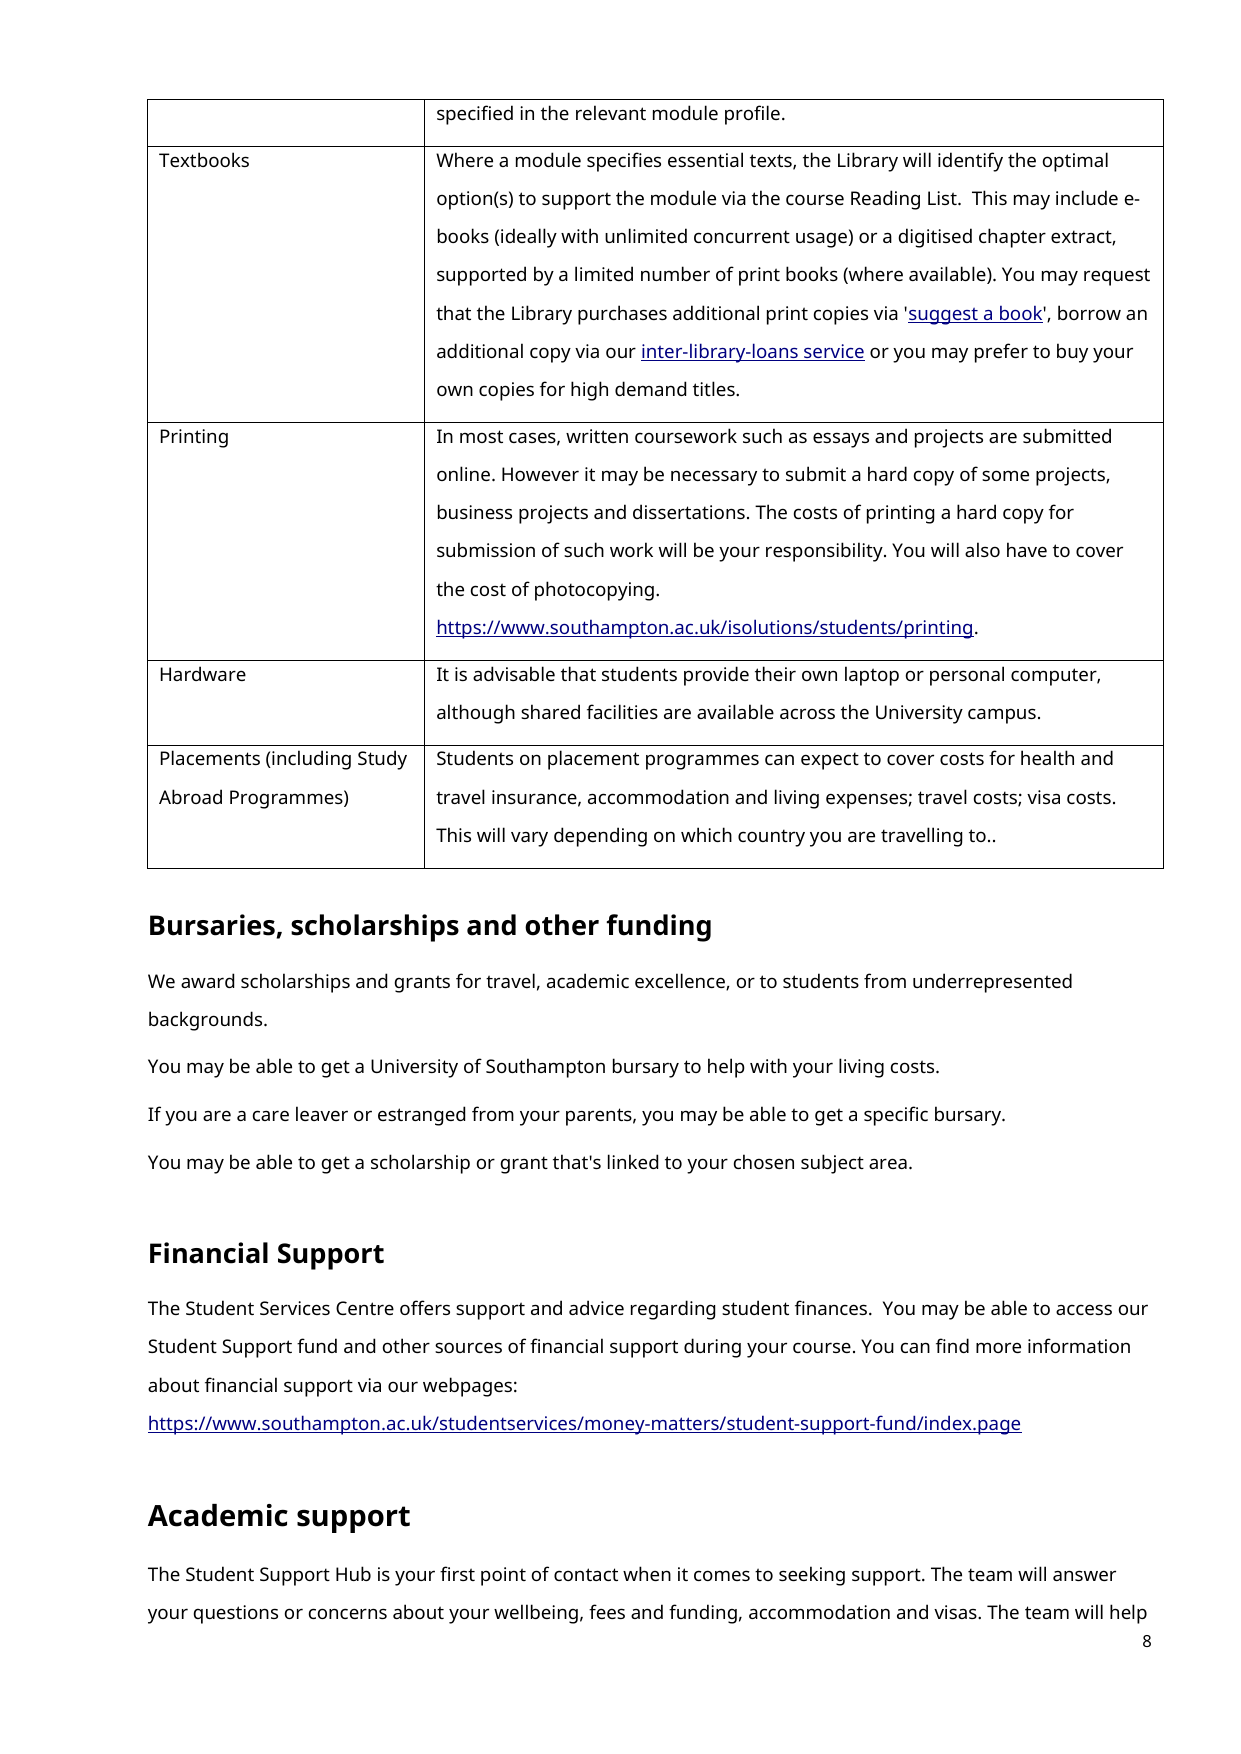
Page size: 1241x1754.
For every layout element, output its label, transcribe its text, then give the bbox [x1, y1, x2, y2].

subtitle Academic support [148, 1495, 1152, 1535]
text If you are a care leaver or estranged from your parents, you may be able to get a specific bursary. [148, 1101, 1152, 1127]
table_cell In most cases, written coursework such as essays and projects are submitted online. However it may be necessary to submit a hard copy of some projects, business projects and dissertations. The costs of printing a hard copy for submission of such work will be your responsibility. You will also have to cover the cost of photocopying. https://www.southampton.ac.uk/isolutions/students/printing. [425, 423, 1163, 660]
table_cell Students on placement programmes can expect to cover costs for health and travel insurance, accommodation and living expenses; travel costs; visa costs. This will vary depending on which country you are travelling to.. [425, 746, 1163, 868]
text The Student Support Hub is your first point of contact when it comes to seeking support. The team will answer your questions or concerns about your wellbeing, fees and funding, accommodation and visas. The team will help [148, 1561, 1152, 1625]
table_cell Where a module specifies essential texts, the Library will identify the optimal option(s) to support the module via the course Reading List. This may include e-books (ideally with unlimited concurrent usage) or a digitised chapter extract, supported by a limited number of print books (where available). You may request that the Library purchases additional print copies via 'suggest a book', borrow an additional copy via our inter-library-loans service or you may prefer to buy your own copies for high demand titles. [425, 147, 1163, 422]
table_cell Printing [148, 423, 424, 660]
table_cell [148, 100, 424, 146]
text We award scholarships and grants for travel, academic excellence, or to students from underrepresented backgrounds. [148, 968, 1152, 1032]
subtitle Bursaries, scholarships and other funding [148, 906, 1152, 943]
text The Student Services Centre offers support and advice regarding student finances. You may be able to access our Student Support fund and other sources of financial support during your course. You can find more information about financial support via our webpages: https://www.southampton.ac.uk/studentservices/money-matters/student-support-fund/index.page [148, 1296, 1152, 1436]
table_cell Hardware [148, 661, 424, 745]
subtitle Financial Support [148, 1234, 1152, 1271]
table_cell specified in the relevant module profile. [425, 100, 1163, 146]
table_cell Placements (including Study Abroad Programmes) [148, 746, 424, 868]
table_cell Textbooks [148, 147, 424, 422]
text You may be able to get a University of Southampton bursary to help with your living costs. [148, 1054, 1152, 1079]
text You may be able to get a scholarship or grant that's linked to your chosen subject area. [148, 1149, 1152, 1174]
table_cell It is advisable that students provide their own laptop or personal computer, although shared facilities are available across the University campus. [425, 661, 1163, 745]
